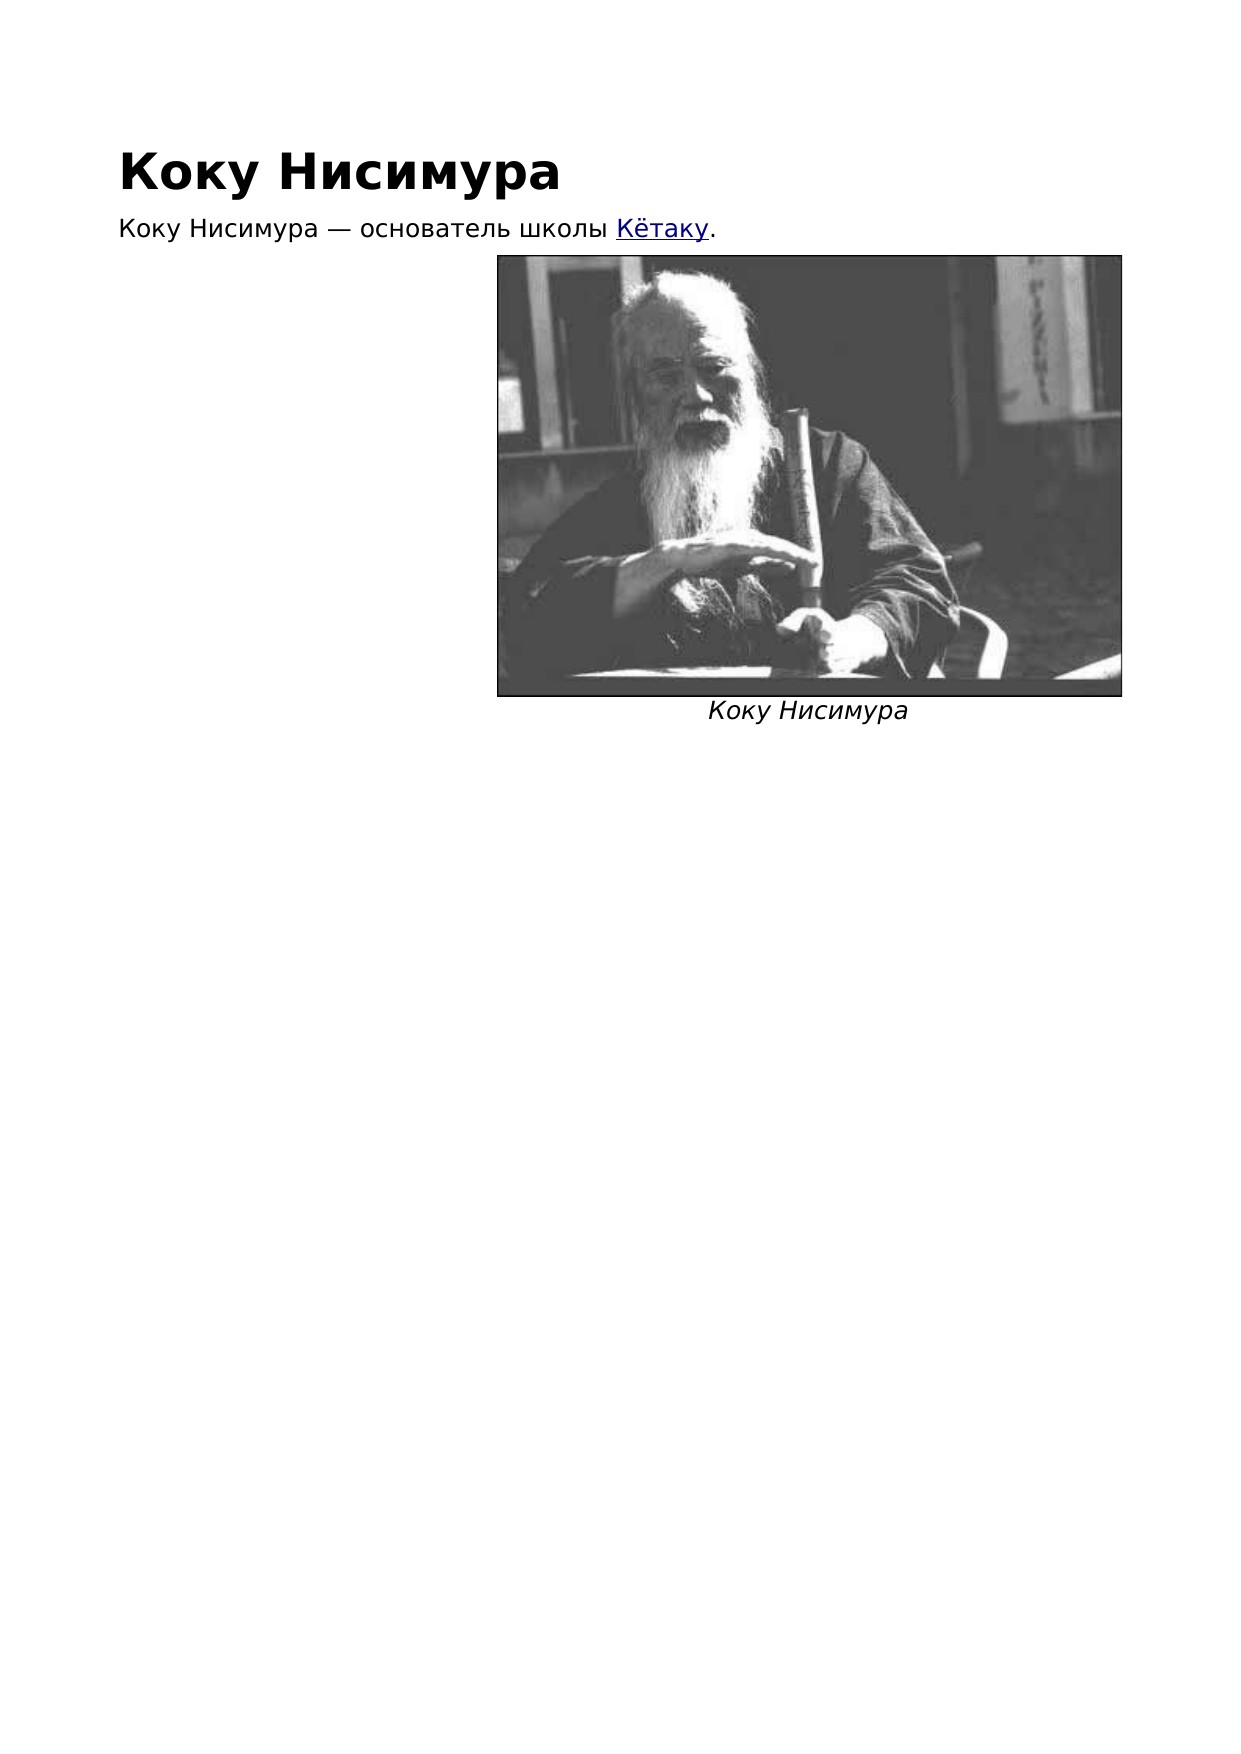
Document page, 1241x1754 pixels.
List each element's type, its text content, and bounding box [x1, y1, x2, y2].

text Коку Нисимура — основатель школы Кётаку. [118, 214, 1122, 243]
text Коку Нисимура [497, 697, 1122, 725]
subtitle Коку Нисимура [118, 143, 1122, 201]
picture [497, 255, 1123, 697]
